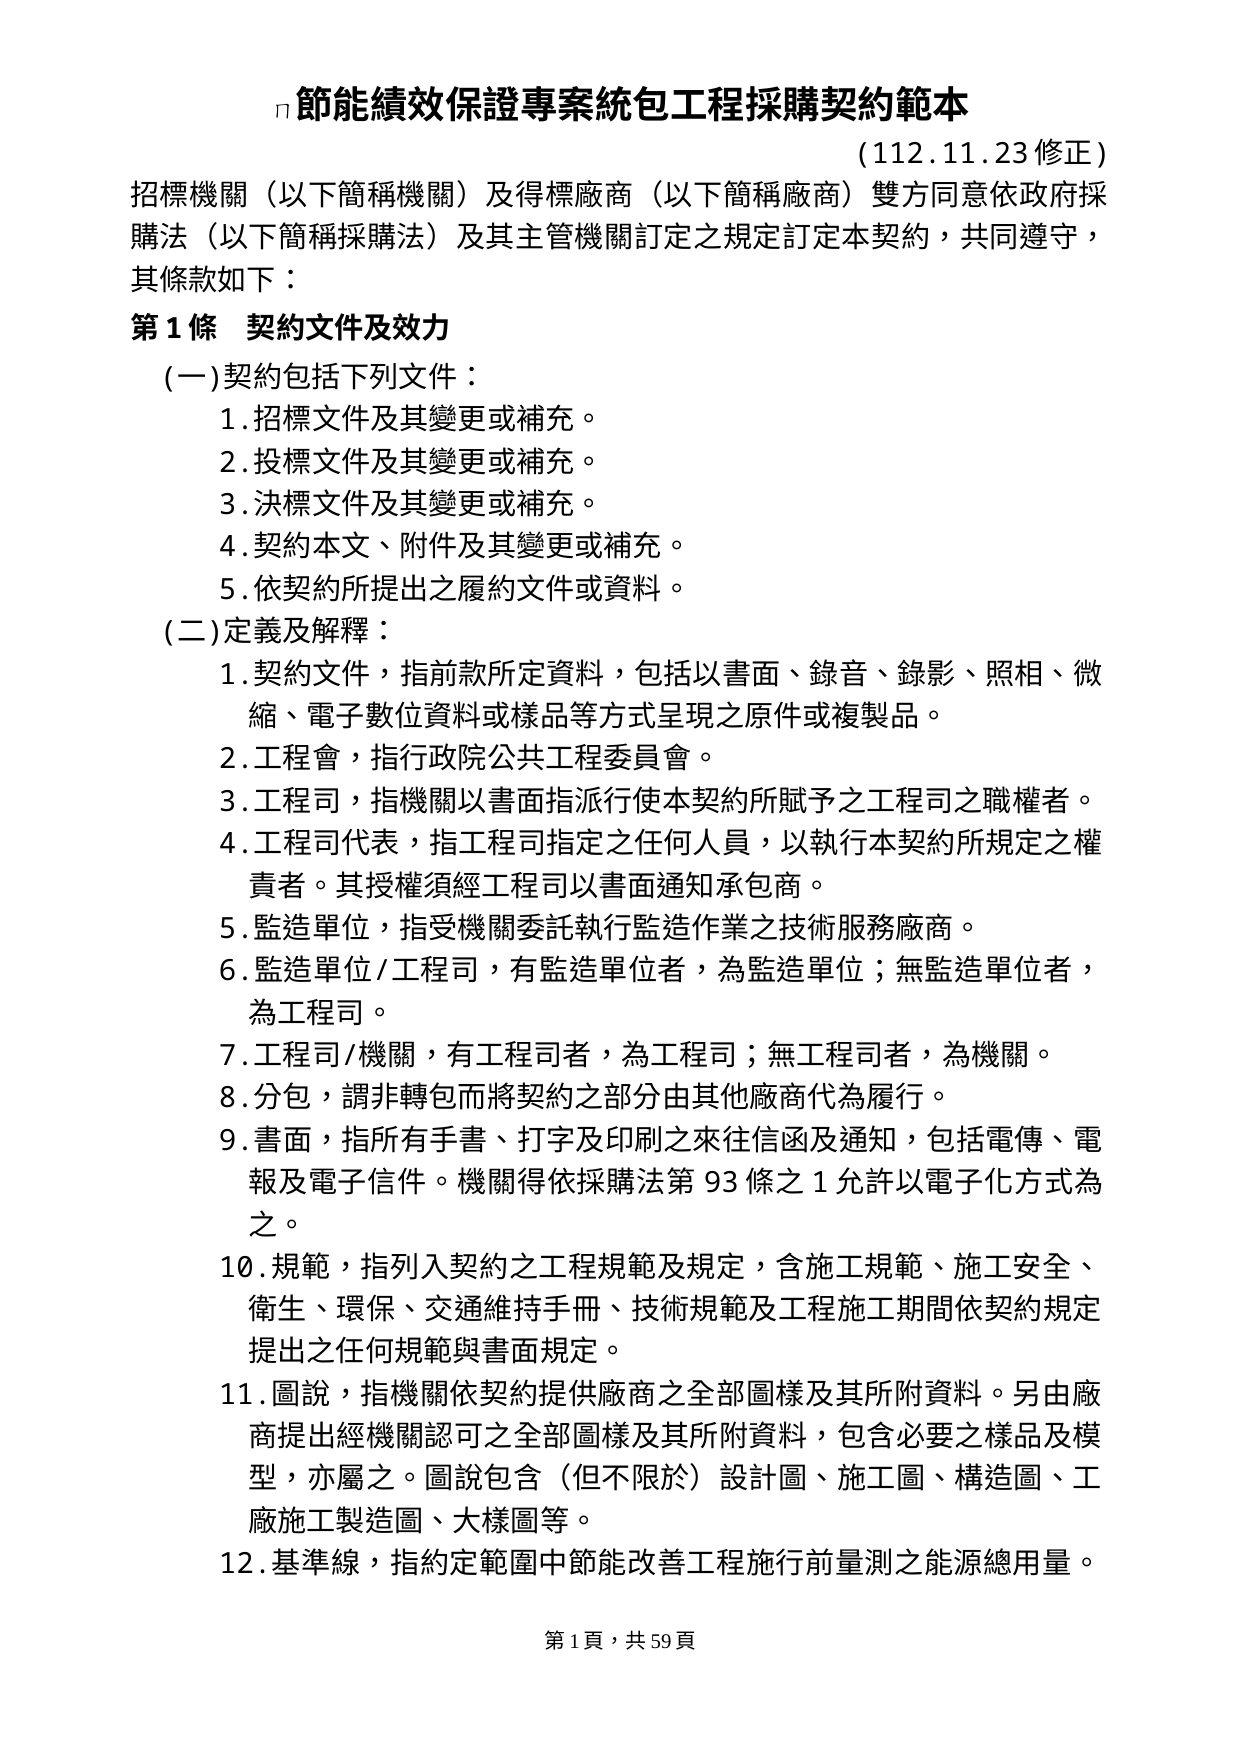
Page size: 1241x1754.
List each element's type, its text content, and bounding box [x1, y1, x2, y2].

text 3.決標文件及其變更或補充。 [218, 481, 1104, 523]
text 6.監造單位/工程司，有監造單位者，為監造單位；無監造單位者，為工程司。 [218, 947, 1104, 1031]
text 7.工程司/機關，有工程司者，為工程司；無工程司者，為機關。 [218, 1031, 1104, 1074]
text 3.工程司，指機關以書面指派行使本契約所賦予之工程司之職權者。 [218, 777, 1104, 820]
text 12.基準線，指約定範圍中節能改善工程施行前量測之能源總用量。 [218, 1539, 1104, 1582]
text 10.規範，指列入契約之工程規範及規定，含施工規範、施工安全、衛生、環保、交通維持手冊、技術規範及工程施工期間依契約規定提出之任何規範與書面規定。 [218, 1243, 1104, 1370]
text (112.11.23修正) [130, 129, 1110, 172]
text 1.契約文件，指前款所定資料，包括以書面、錄音、錄影、照相、微縮、電子數位資料或樣品等方式呈現之原件或複製品。 [218, 650, 1104, 735]
text 1.招標文件及其變更或補充。 [218, 396, 1104, 438]
text 2.投標文件及其變更或補充。 [218, 438, 1104, 481]
text (一)契約包括下列文件： [159, 353, 1110, 396]
text 11.圖說，指機關依契約提供廠商之全部圖樣及其所附資料。另由廠商提出經機關認可之全部圖樣及其所附資料，包含必要之樣品及模型，亦屬之。圖說包含（但不限於）設計圖、施工圖、構造圖、工廠施工製造圖、大樣圖等。 [218, 1370, 1104, 1539]
text 2.工程會，指行政院公共工程委員會。 [218, 735, 1104, 777]
text 8.分包，謂非轉包而將契約之部分由其他廠商代為履行。 [218, 1074, 1104, 1116]
text 5.依契約所提出之履約文件或資料。 [218, 565, 1104, 608]
text ㄇ節能績效保證專案統包工程採購契約範本 [130, 75, 1110, 129]
text 4.契約本文、附件及其變更或補充。 [218, 523, 1104, 565]
text (二)定義及解釋： [159, 608, 1110, 650]
text 4.工程司代表，指工程司指定之任何人員，以執行本契約所規定之權責者。其授權須經工程司以書面通知承包商。 [218, 820, 1104, 904]
text 招標機關（以下簡稱機關）及得標廠商（以下簡稱廠商）雙方同意依政府採購法（以下簡稱採購法）及其主管機關訂定之規定訂定本契約，共同遵守，其條款如下： [130, 172, 1110, 298]
text 5.監造單位，指受機關委託執行監造作業之技術服務廠商。 [218, 904, 1104, 947]
text 9.書面，指所有手書、打字及印刷之來往信函及通知，包括電傳、電報及電子信件。機關得依採購法第93條之1允許以電子化方式為之。 [218, 1116, 1104, 1243]
text 第1條 契約文件及效力 [130, 305, 1110, 347]
